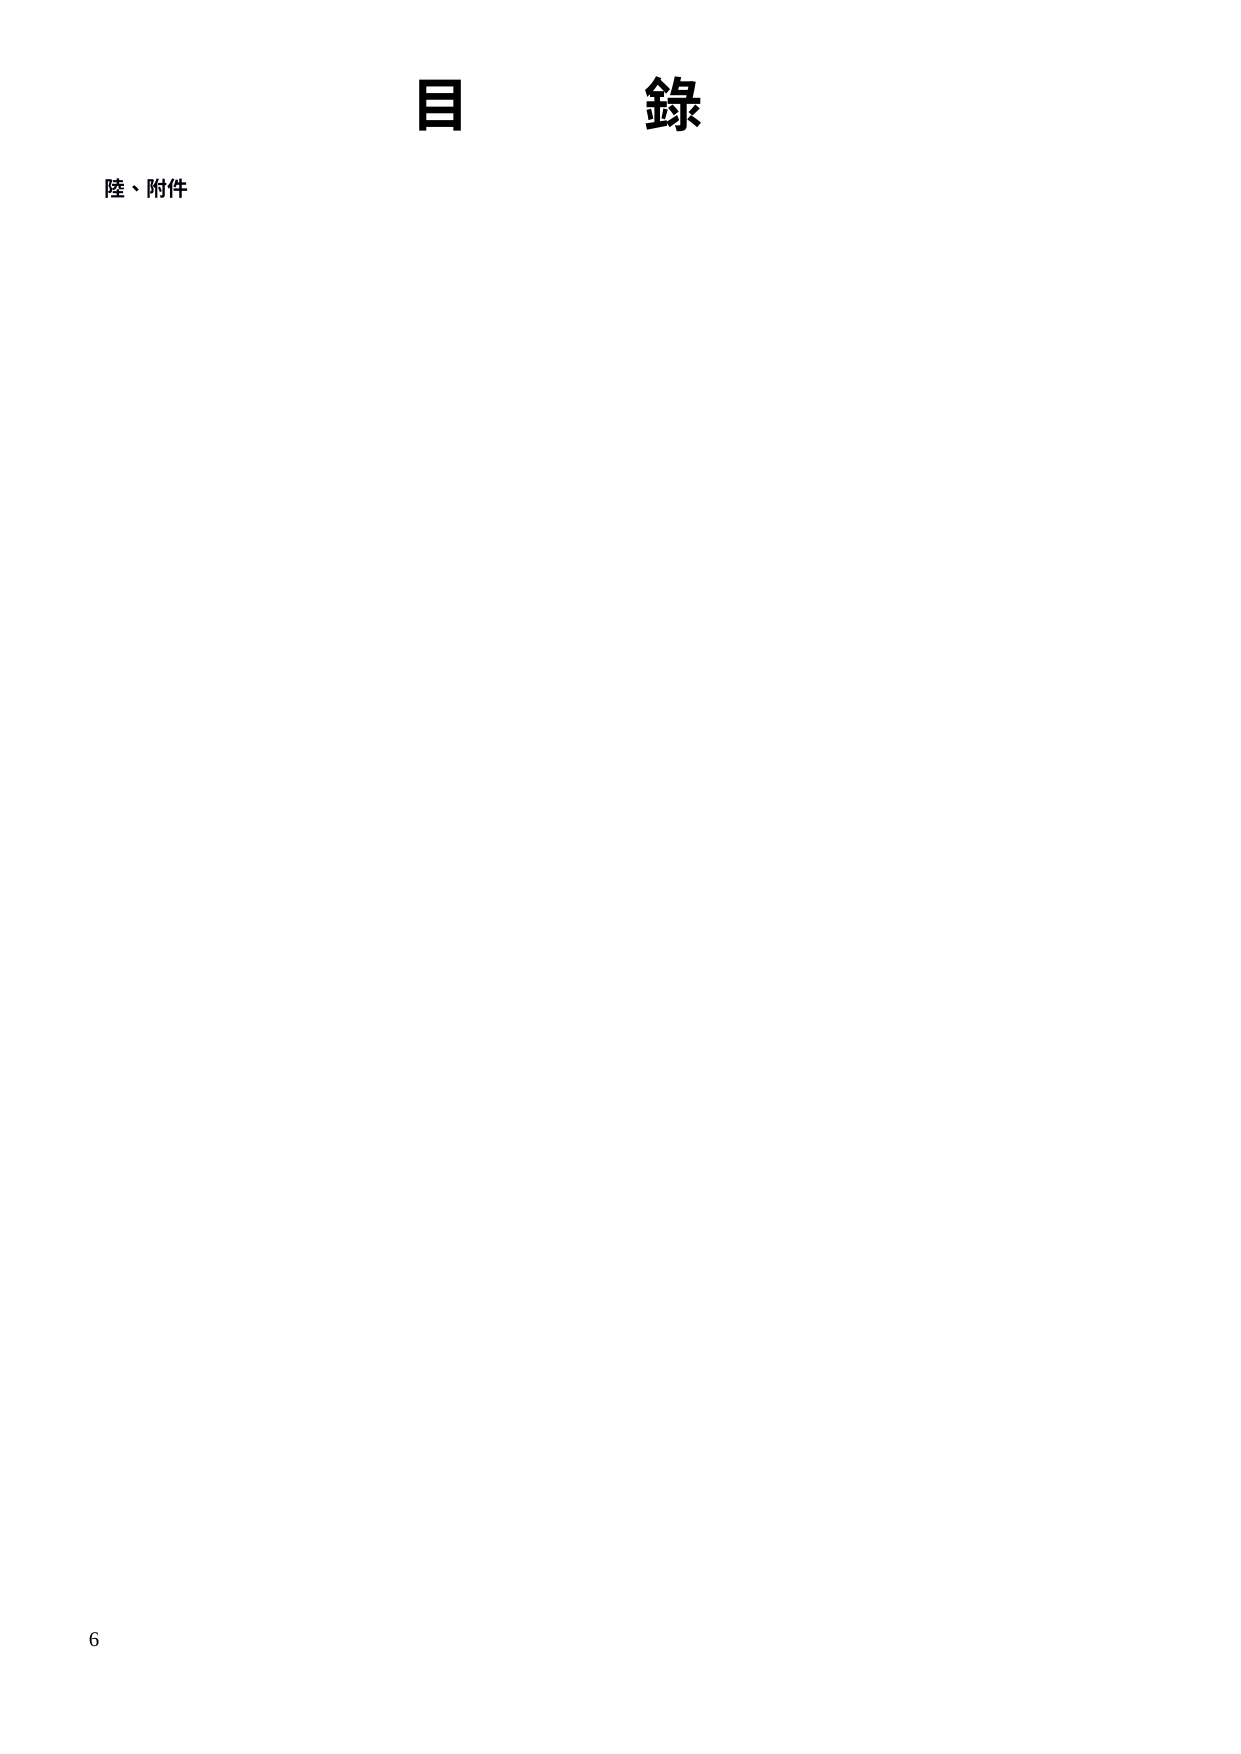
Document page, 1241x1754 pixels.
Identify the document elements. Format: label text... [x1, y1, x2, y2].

text 陸、附件 [89, 172, 1078, 202]
text 目 錄 [36, 59, 1078, 143]
